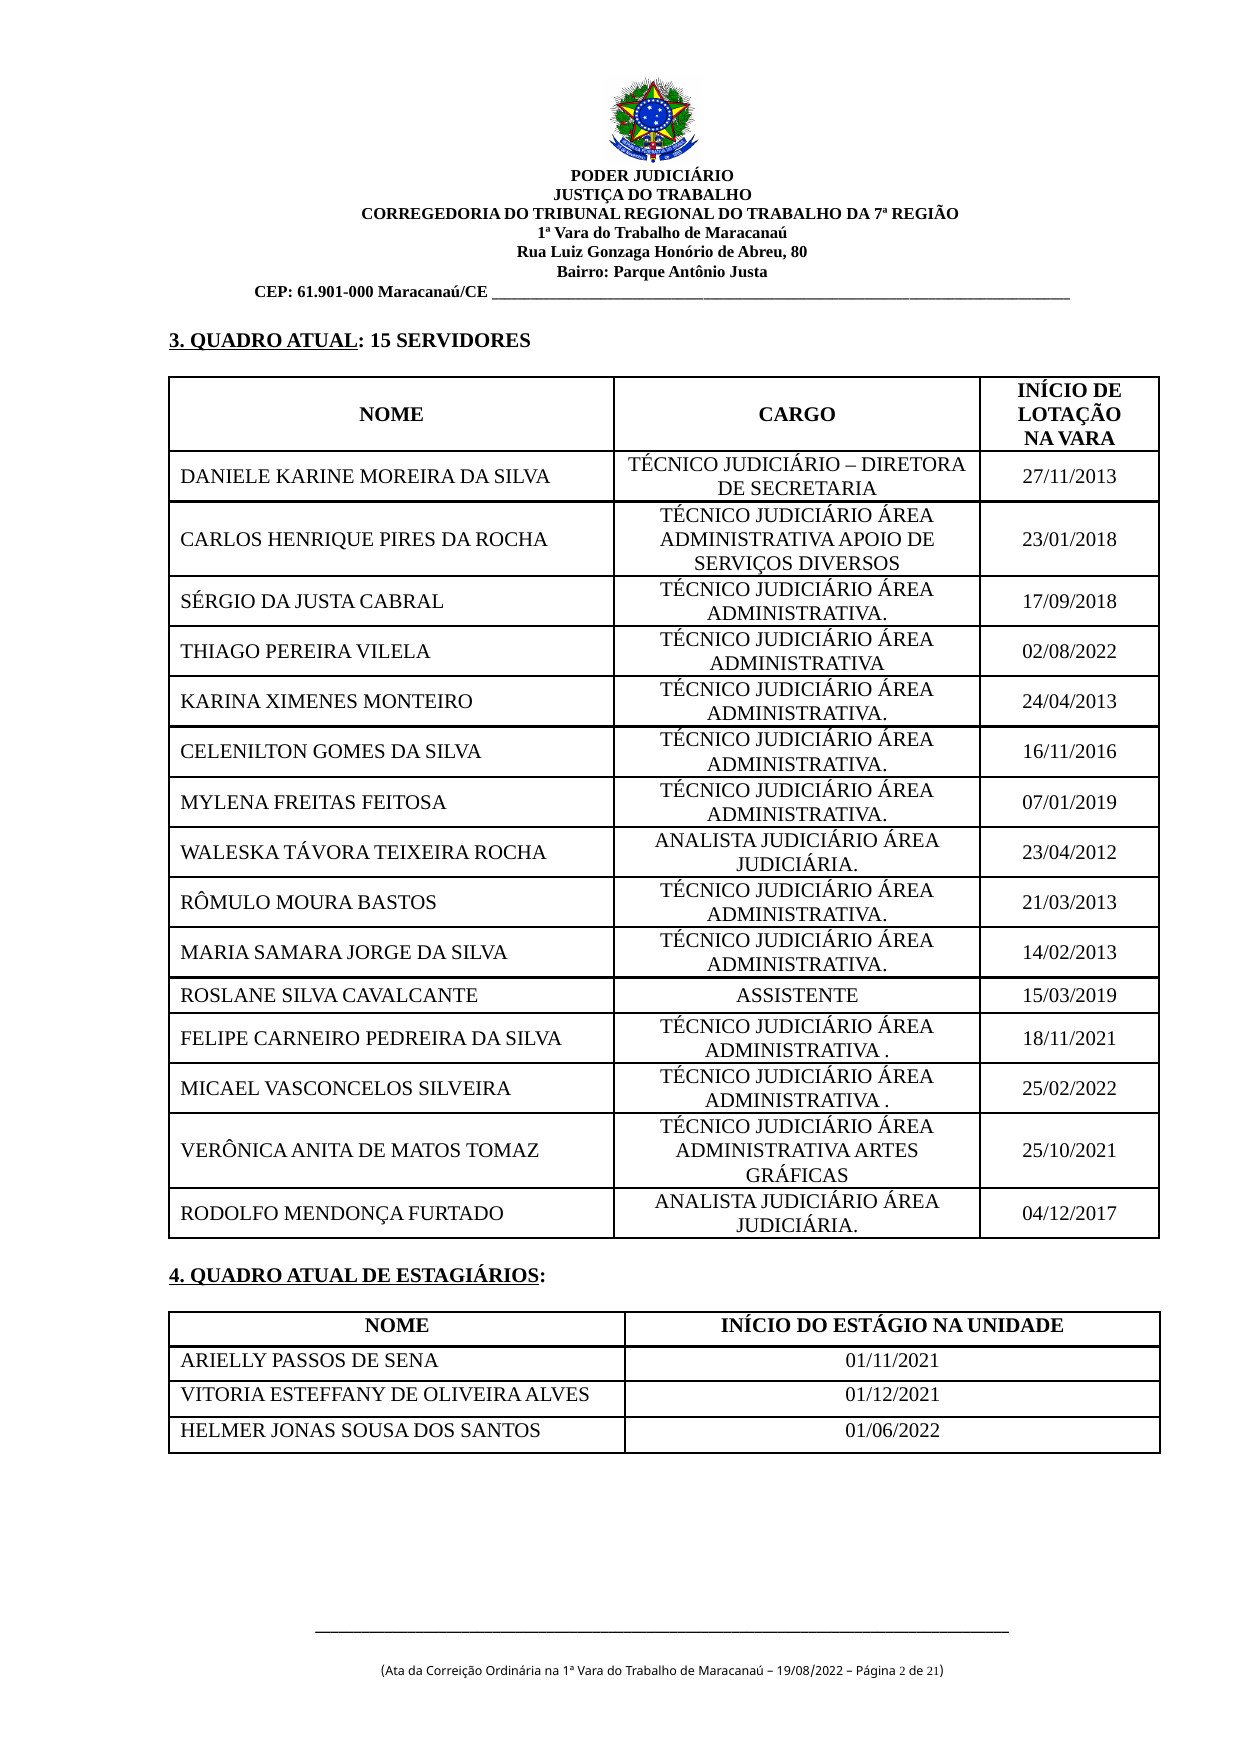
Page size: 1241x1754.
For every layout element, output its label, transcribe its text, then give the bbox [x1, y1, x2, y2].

table_cell 23/04/2012 [981, 828, 1158, 876]
table_cell HELMER JONAS SOUSA DOS SANTOS [170, 1418, 624, 1452]
table_header NOME [170, 1313, 624, 1345]
table_cell TÉCNICO JUDICIÁRIO ÁREA ADMINISTRATIVA . [615, 1014, 979, 1062]
picture [604, 75, 700, 164]
table_header INÍCIO DE LOTAÇÃO NA VARA [981, 378, 1158, 450]
table_cell DANIELE KARINE MOREIRA DA SILVA [170, 452, 613, 500]
table_header INÍCIO DO ESTÁGIO NA UNIDADE [626, 1313, 1159, 1345]
table_header CARGO [615, 378, 979, 450]
table_cell TÉCNICO JUDICIÁRIO ÁREA ADMINISTRATIVA APOIO DE SERVIÇOS DIVERSOS [615, 503, 979, 575]
table_cell 07/01/2019 [981, 778, 1158, 826]
table_cell SÉRGIO DA JUSTA CABRAL [170, 577, 613, 625]
table_cell 14/02/2013 [981, 928, 1158, 976]
table_cell TÉCNICO JUDICIÁRIO ÁREA ADMINISTRATIVA. [615, 878, 979, 926]
table_cell ARIELLY PASSOS DE SENA [170, 1348, 624, 1380]
table_cell VERÔNICA ANITA DE MATOS TOMAZ [170, 1114, 613, 1187]
table_cell 25/10/2021 [981, 1114, 1158, 1187]
table_cell 17/09/2018 [981, 577, 1158, 625]
table_cell 04/12/2017 [981, 1189, 1158, 1237]
text 3. QUADRO ATUAL: 15 SERVIDORES [169, 328, 1155, 352]
table_cell THIAGO PEREIRA VILELA [170, 627, 613, 675]
table_cell TÉCNICO JUDICIÁRIO ÁREA ADMINISTRATIVA ARTES GRÁFICAS [615, 1114, 979, 1187]
table_cell 16/11/2016 [981, 728, 1158, 776]
table_cell 01/06/2022 [626, 1418, 1159, 1452]
table_cell 27/11/2013 [981, 452, 1158, 500]
table_cell 02/08/2022 [981, 627, 1158, 675]
table_cell ANALISTA JUDICIÁRIO ÁREA JUDICIÁRIA. [615, 828, 979, 876]
table_cell 23/01/2018 [981, 503, 1158, 575]
table_cell 24/04/2013 [981, 677, 1158, 725]
table_cell ROSLANE SILVA CAVALCANTE [170, 979, 613, 1012]
table_cell RODOLFO MENDONÇA FURTADO [170, 1189, 613, 1237]
table_cell TÉCNICO JUDICIÁRIO ÁREA ADMINISTRATIVA. [615, 778, 979, 826]
table_cell TÉCNICO JUDICIÁRIO ÁREA ADMINISTRATIVA [615, 627, 979, 675]
table_cell 18/11/2021 [981, 1014, 1158, 1062]
table_cell TÉCNICO JUDICIÁRIO ÁREA ADMINISTRATIVA. [615, 728, 979, 776]
table_cell FELIPE CARNEIRO PEDREIRA DA SILVA [170, 1014, 613, 1062]
text 4. QUADRO ATUAL DE ESTAGIÁRIOS: [169, 1263, 1155, 1287]
table_cell MARIA SAMARA JORGE DA SILVA [170, 928, 613, 976]
table_cell CELENILTON GOMES DA SILVA [170, 728, 613, 776]
table_cell MYLENA FREITAS FEITOSA [170, 778, 613, 826]
table_cell 01/11/2021 [626, 1348, 1159, 1380]
table_cell ANALISTA JUDICIÁRIO ÁREA JUDICIÁRIA. [615, 1189, 979, 1237]
table_cell 01/12/2021 [626, 1382, 1159, 1416]
table_cell ASSISTENTE [615, 979, 979, 1012]
table_cell VITORIA ESTEFFANY DE OLIVEIRA ALVES [170, 1382, 624, 1416]
table_cell WALESKA TÁVORA TEIXEIRA ROCHA [170, 828, 613, 876]
table_cell MICAEL VASCONCELOS SILVEIRA [170, 1064, 613, 1112]
table_cell 15/03/2019 [981, 979, 1158, 1012]
table_cell TÉCNICO JUDICIÁRIO – DIRETORA DE SECRETARIA [615, 452, 979, 500]
table_cell TÉCNICO JUDICIÁRIO ÁREA ADMINISTRATIVA. [615, 677, 979, 725]
table_cell CARLOS HENRIQUE PIRES DA ROCHA [170, 503, 613, 575]
table_cell RÔMULO MOURA BASTOS [170, 878, 613, 926]
table_cell TÉCNICO JUDICIÁRIO ÁREA ADMINISTRATIVA. [615, 577, 979, 625]
table_cell 21/03/2013 [981, 878, 1158, 926]
table_cell 25/02/2022 [981, 1064, 1158, 1112]
table_cell KARINA XIMENES MONTEIRO [170, 677, 613, 725]
table_cell TÉCNICO JUDICIÁRIO ÁREA ADMINISTRATIVA . [615, 1064, 979, 1112]
table_cell TÉCNICO JUDICIÁRIO ÁREA ADMINISTRATIVA. [615, 928, 979, 976]
table_header NOME [170, 378, 613, 450]
